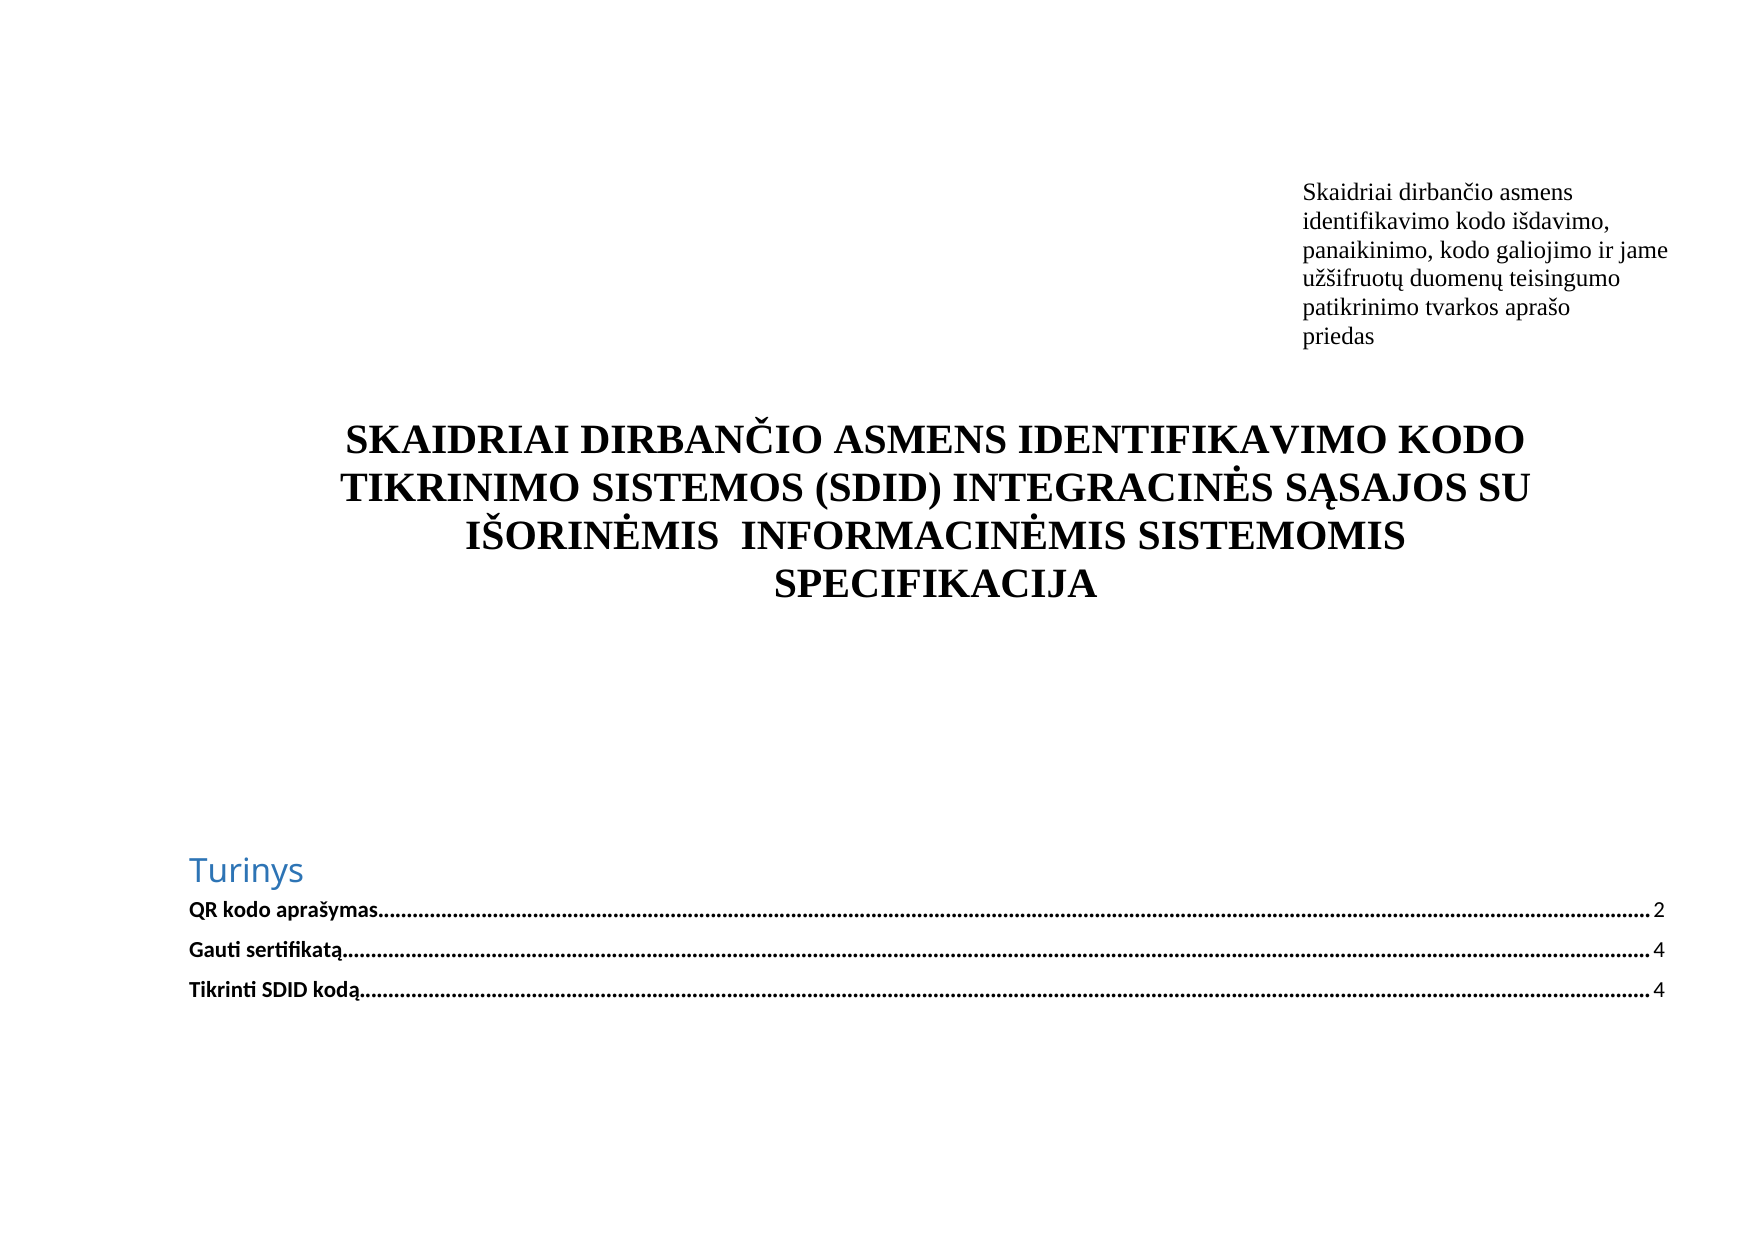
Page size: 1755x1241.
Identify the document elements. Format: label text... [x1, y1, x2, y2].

text priedas [1302, 321, 1695, 350]
text patikrinimo tvarkos aprašo [1302, 292, 1695, 321]
text užšifruotų duomenų teisingumo [1302, 263, 1695, 292]
text panaikinimo, kodo galiojimo ir jame [1302, 235, 1695, 263]
text Turinys [189, 847, 1695, 893]
text Skaidriai dirbančio asmens [1302, 177, 1695, 206]
text Tikrinti SDID kodą 4 [189, 975, 1695, 1003]
text Gauti sertifikatą 4 [189, 935, 1695, 963]
text QR kodo aprašymas 2 [189, 895, 1695, 923]
text identifikavimo kodo išdavimo, [1302, 206, 1695, 235]
text Skaidriai dirbančio asmens identifikavimo kodo tikrinimo sistemos (SDID) integracinės sąsajos su išorinėmis informacinėmis sistemomis specifikacija [335, 414, 1536, 606]
